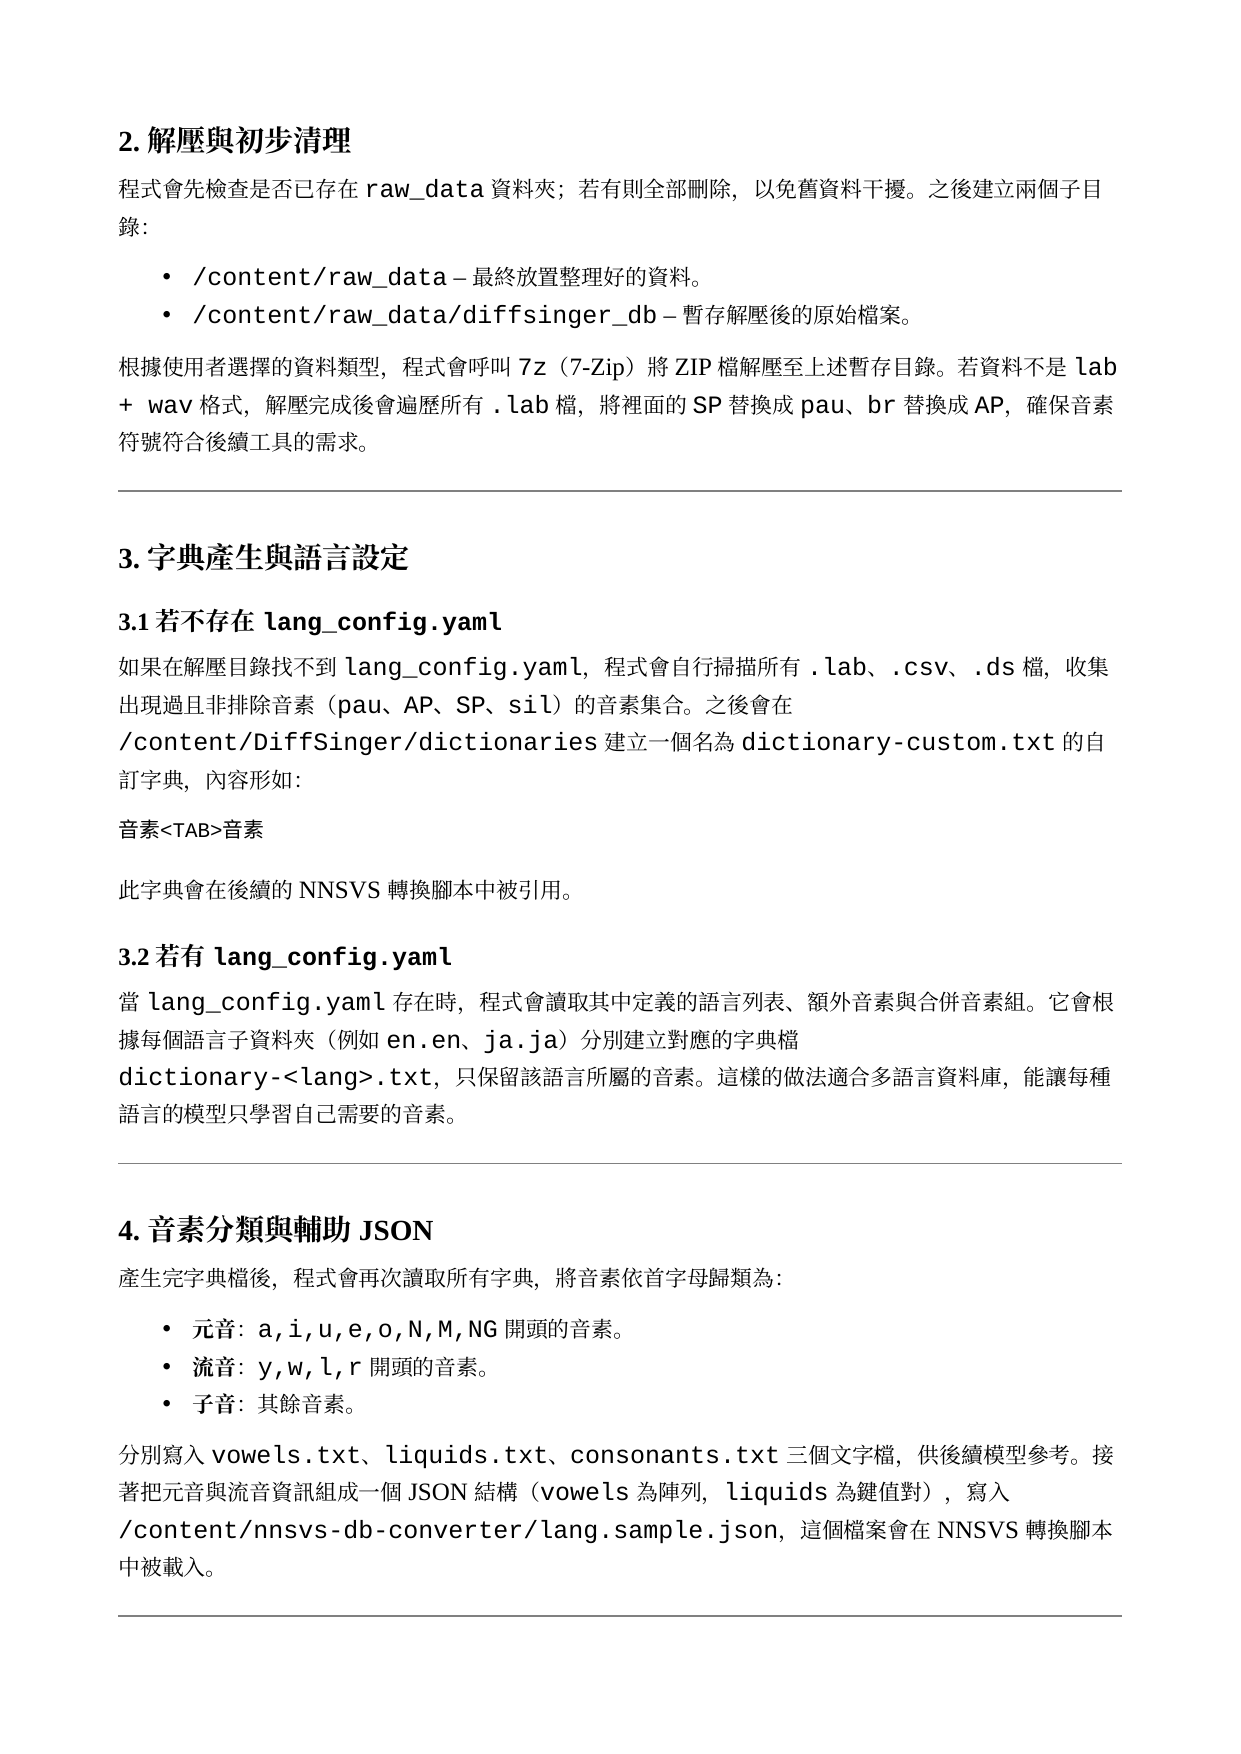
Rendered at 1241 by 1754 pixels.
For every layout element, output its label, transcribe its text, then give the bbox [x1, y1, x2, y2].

list /content/raw_data/diffsinger_db – 暫存解壓後的原始檔案。 [162, 298, 1122, 331]
list 子音：其餘音素。 [162, 1387, 1122, 1419]
list 元音：a,i,u,e,o,N,M,NG 開頭的音素。 [162, 1312, 1122, 1345]
text 當 lang_config.yaml 存在時，程式會讀取其中定義的語言列表、額外音素與合併音素組。它會根據每個語言子資料夾（例如 en.en、ja.ja）分別建立對應的字典檔 dictionary‑<lang>.txt，只保留該語言所屬的音素。這樣的做法適合多語言資料庫，能讓每種語言的模型只學習自己需要的音素。 [118, 985, 1122, 1129]
text 產生完字典檔後，程式會再次讀取所有字典，將音素依首字母歸類為： [118, 1262, 1122, 1293]
subtitle 3.1 若不存在 lang_config.yaml [118, 602, 1122, 638]
subtitle 2. 解壓與初步清理 [118, 118, 1122, 160]
text 分別寫入 vowels.txt、liquids.txt、consonants.txt 三個文字檔，供後續模型參考。接著把元音與流音資訊組成一個 JSON 結構（vowels 為陣列，liquids 為鍵值對），寫入 /content/nnsvs-db-converter/lang.sample.json，這個檔案會在 NNSVS 轉換腳本中被載入。 [118, 1438, 1122, 1582]
text 根據使用者選擇的資料類型，程式會呼叫 7z（7‑Zip）將 ZIP 檔解壓至上述暫存目錄。若資料不是 lab + wav 格式，解壓完成後會遍歷所有 .lab 檔，將裡面的 SP 替換成 pau、br 替換成 AP，確保音素符號符合後續工具的需求。 [118, 350, 1122, 457]
subtitle 3. 字典產生與語言設定 [118, 535, 1122, 577]
list 流音：y,w,l,r 開頭的音素。 [162, 1350, 1122, 1383]
text 如果在解壓目錄找不到 lang_config.yaml，程式會自行掃描所有 .lab、.csv、.ds 檔，收集出現過且非排除音素（pau、AP、SP、sil）的音素集合。之後會在 /content/DiffSinger/dictionaries 建立一個名為 dictionary‑custom.txt 的自訂字典，內容形如： [118, 650, 1122, 794]
subtitle 4. 音素分類與輔助 JSON [118, 1207, 1122, 1249]
text 程式會先檢查是否已存在 raw_data 資料夾；若有則全部刪除，以免舊資料干擾。之後建立兩個子目錄： [118, 172, 1122, 241]
text 音素<TAB>音素 [118, 813, 1122, 844]
text 此字典會在後續的 NNSVS 轉換腳本中被引用。 [118, 873, 1122, 905]
subtitle 3.2 若有 lang_config.yaml [118, 937, 1122, 973]
list /content/raw_data – 最終放置整理好的資料。 [162, 261, 1122, 293]
